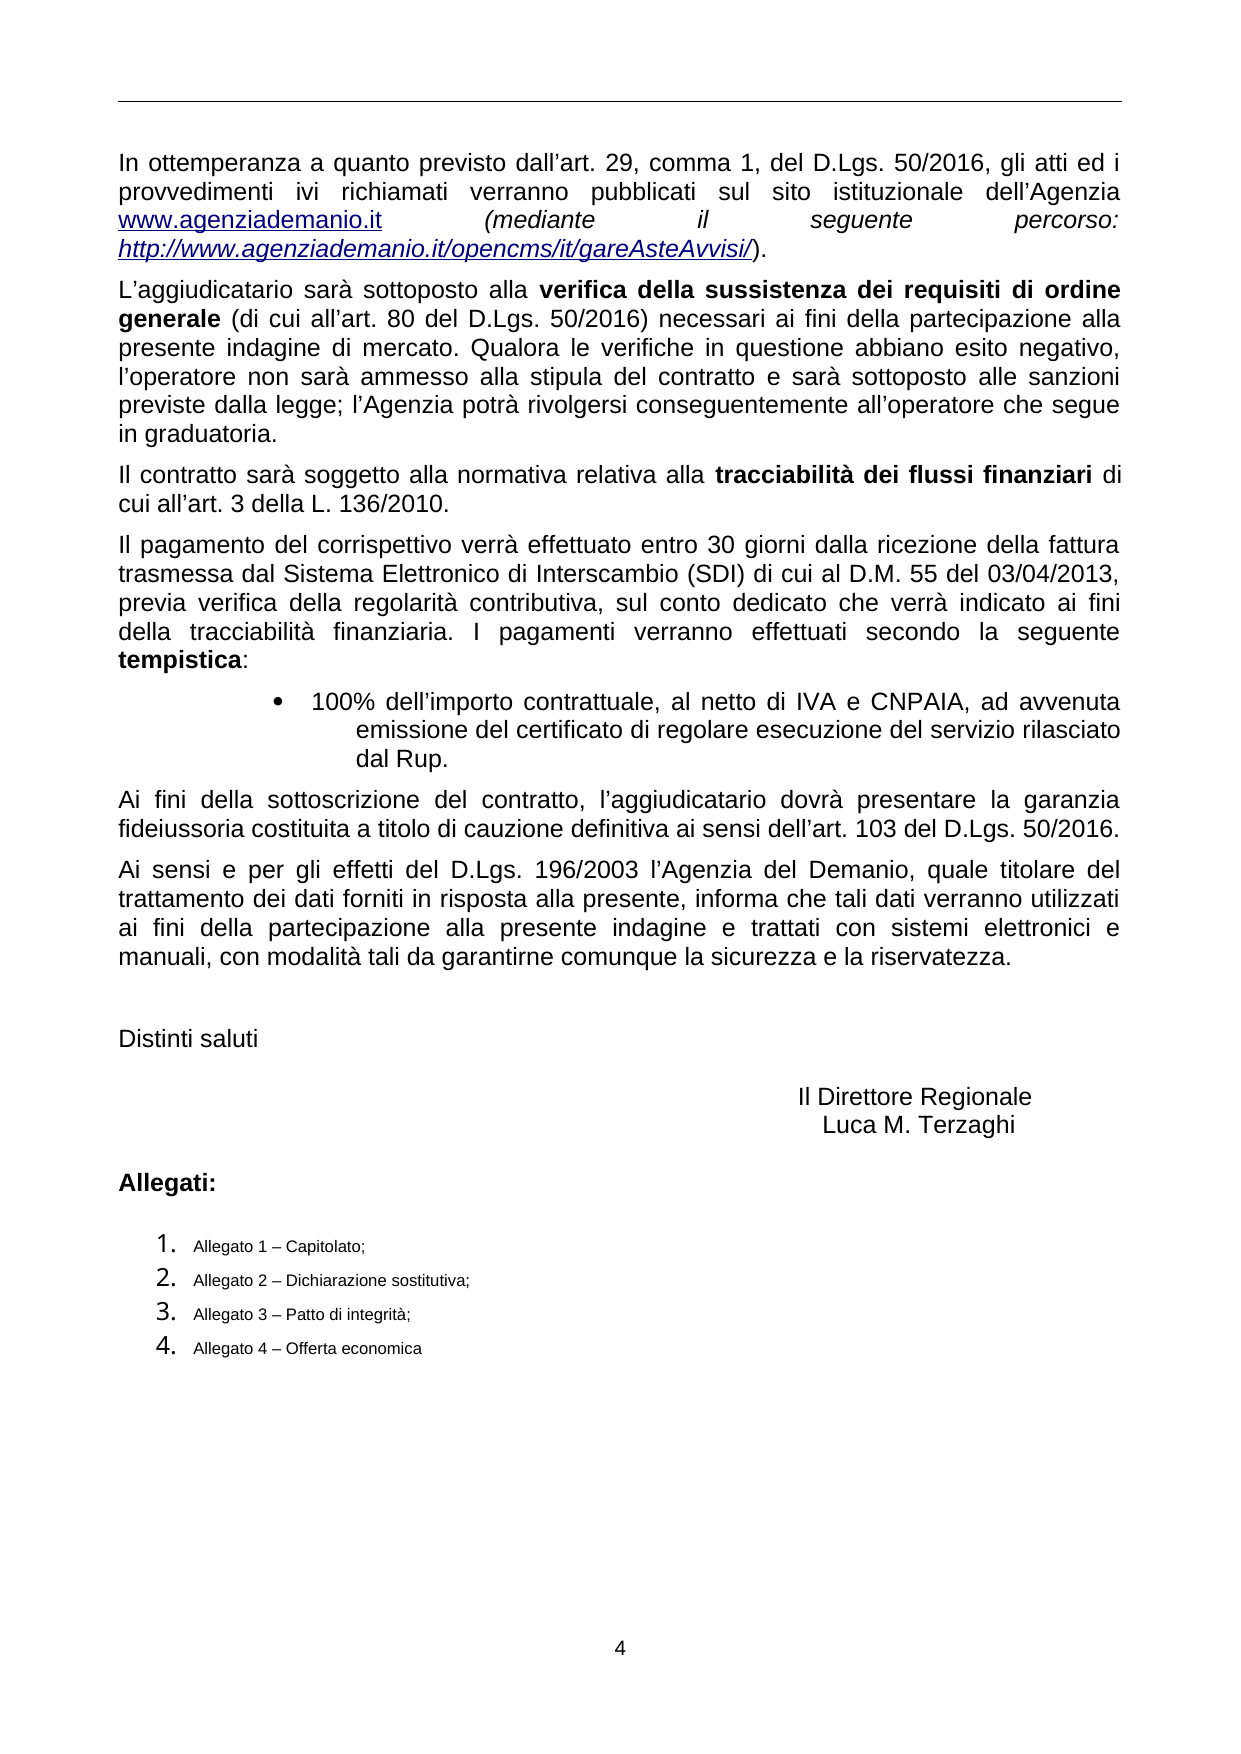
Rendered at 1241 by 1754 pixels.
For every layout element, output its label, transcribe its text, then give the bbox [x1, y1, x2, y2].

text Allegati: [118, 1168, 1122, 1197]
text Il Direttore Regionale [708, 1082, 1122, 1110]
list Allegato 2 – Dichiarazione sostitutiva; [156, 1259, 1122, 1293]
list Allegato 3 – Patto di integrità; [156, 1293, 1122, 1327]
list Allegato 4 – Offerta economica [156, 1327, 1122, 1362]
text L’aggiudicatario sarà sottoposto alla verifica della sussistenza dei requisiti di ordine generale (di cui all’art. 80 del D.Lgs. 50/2016) necessari ai fini della partecipazione alla presente indagine di mercato. Qualora le verifiche in questione abbiano esito negativo, l’operatore non sarà ammesso alla stipula del contratto e sarà sottoposto alle sanzioni previste dalla legge; l’Agenzia potrà rivolgersi conseguentemente all’operatore che segue in graduatoria. [118, 275, 1122, 448]
text Il pagamento del corrispettivo verrà effettuato entro 30 giorni dalla ricezione della fattura trasmessa dal Sistema Elettronico di Interscambio (SDI) di cui al D.M. 55 del 03/04/2013, previa verifica della regolarità contributiva, sul conto dedicato che verrà indicato ai fini della tracciabilità finanziaria. I pagamenti verranno effettuati secondo la seguente tempistica: [118, 530, 1122, 674]
text Il contratto sarà soggetto alla normativa relativa alla tracciabilità dei flussi finanziari di cui all’art. 3 della L. 136/2010. [118, 460, 1122, 518]
text Ai fini della sottoscrizione del contratto, l’aggiudicatario dovrà presentare la garanzia fideiussoria costituita a titolo di cauzione definitiva ai sensi dell’art. 103 del D.Lgs. 50/2016. [118, 785, 1122, 843]
text In ottemperanza a quanto previsto dall’art. 29, comma 1, del D.Lgs. 50/2016, gli atti ed i provvedimenti ivi richiamati verranno pubblicati sul sito istituzionale dell’Agenzia www.agenziademanio.it (mediante il seguente percorso: http://www.agenziademanio.it/opencms/it/gareAsteAvvisi/). [118, 148, 1122, 263]
text Ai sensi e per gli effetti del D.Lgs. 196/2003 l’Agenzia del Demanio, quale titolare del trattamento dei dati forniti in risposta alla presente, informa che tali dati verranno utilizzati ai fini della partecipazione alla presente indagine e trattati con sistemi elettronici e manuali, con modalità tali da garantirne comunque la sicurezza e la riservatezza. [118, 855, 1122, 970]
text Distinti saluti [118, 1024, 1122, 1053]
list 100% dell’importo contrattuale, al netto di IVA e CNPAIA, ad avvenuta emissione del certificato di regolare esecuzione del servizio rilasciato dal Rup. [274, 686, 1122, 773]
list Allegato 1 – Capitolato; [156, 1225, 1122, 1259]
text Luca M. Terzaghi [708, 1110, 1122, 1139]
